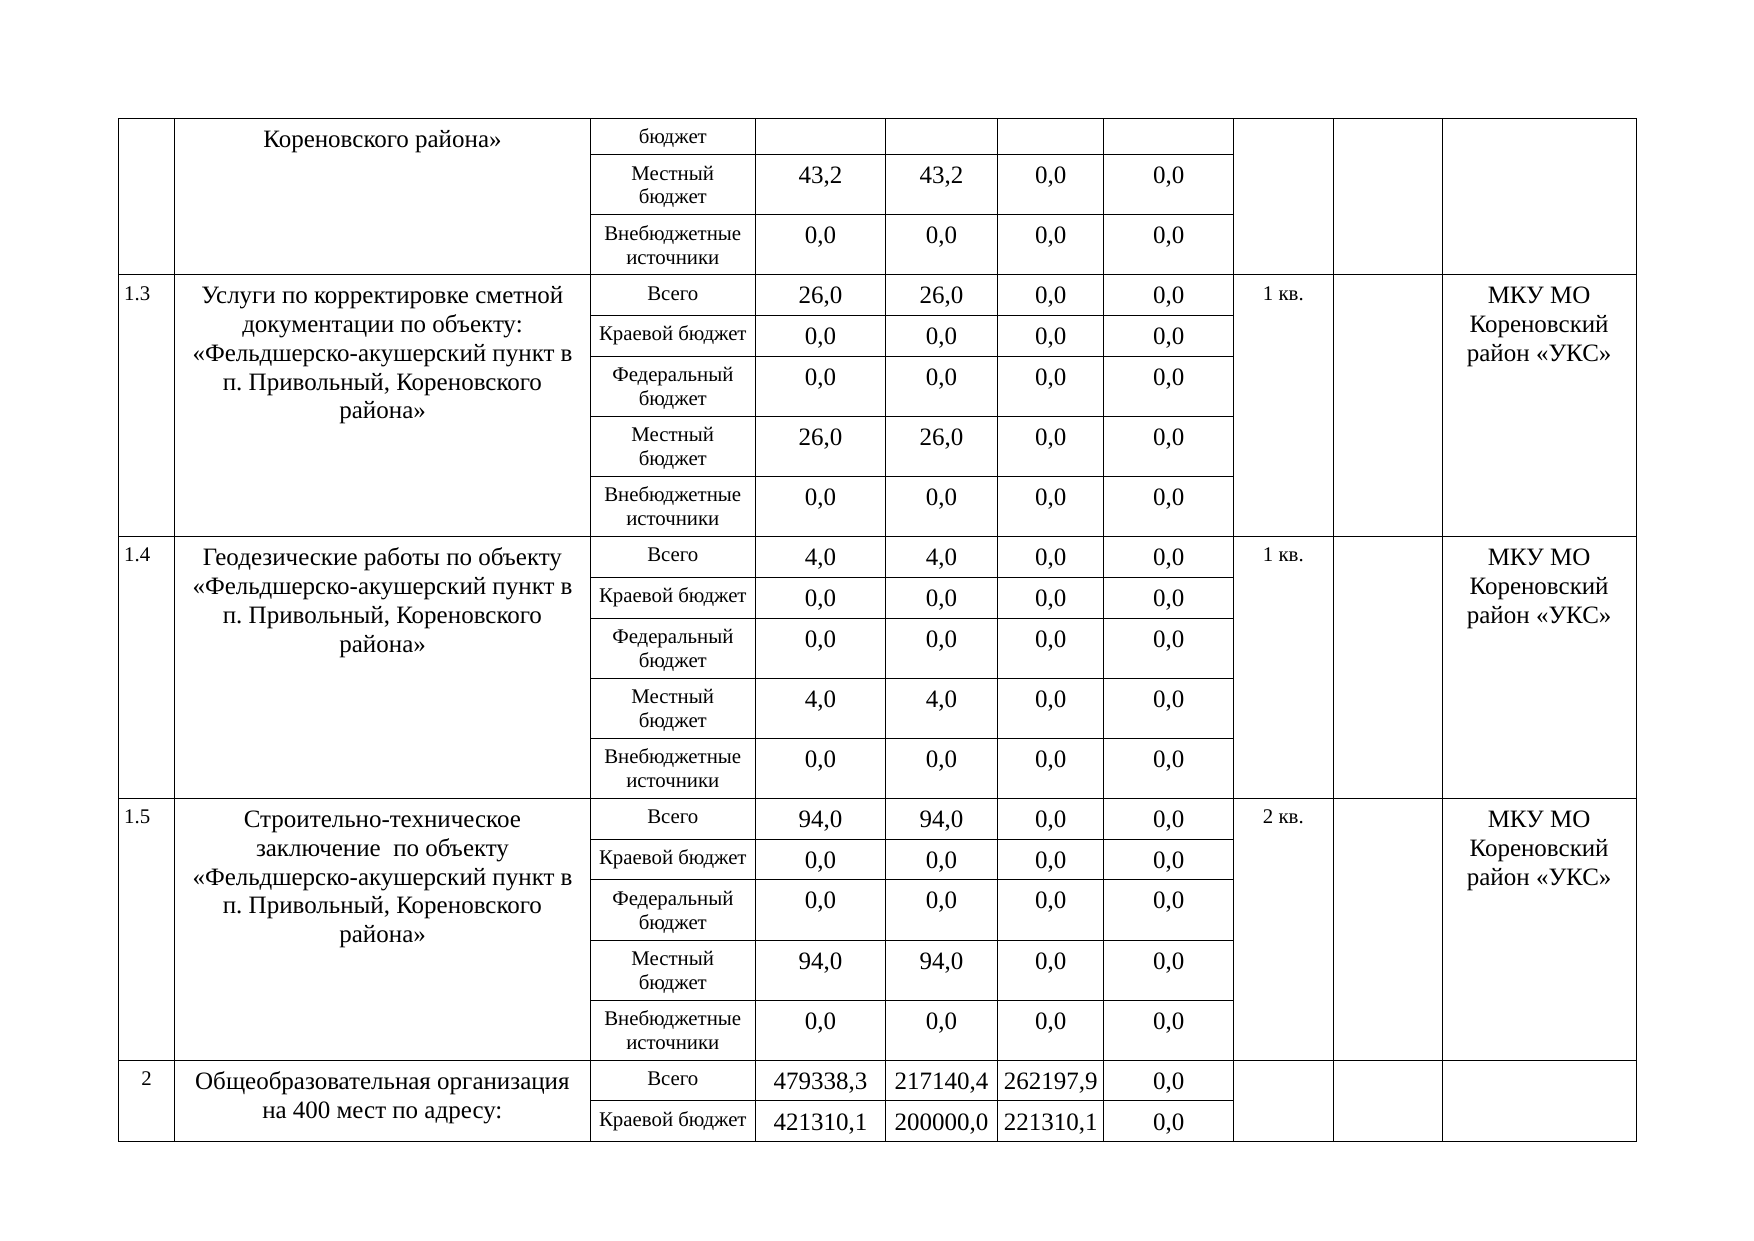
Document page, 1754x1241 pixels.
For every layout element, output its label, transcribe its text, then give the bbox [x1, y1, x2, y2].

table_cell 2 [119, 1061, 174, 1141]
table_cell Местный бюджет [591, 417, 755, 476]
table_cell 1 кв. [1234, 275, 1333, 536]
table_cell 4,0 [756, 679, 885, 738]
table_cell [1104, 119, 1233, 154]
table_cell 0,0 [756, 357, 885, 416]
table_cell 0,0 [1104, 275, 1233, 315]
table_cell 94,0 [756, 941, 885, 999]
table_cell 0,0 [998, 1001, 1103, 1060]
table_cell 0,0 [756, 880, 885, 939]
table_cell 94,0 [756, 799, 885, 839]
table_cell 4,0 [886, 679, 997, 738]
table_cell 0,0 [886, 619, 997, 678]
table_cell Всего [591, 1061, 755, 1100]
table_cell 26,0 [756, 275, 885, 315]
table_cell 0,0 [886, 739, 997, 798]
table_cell Строительно-техническое заключение по объекту «Фельдшерско-акушерский пункт в п. Привольный, Кореновского района» [175, 799, 590, 1060]
table_cell 0,0 [1104, 155, 1233, 214]
table_cell 0,0 [998, 679, 1103, 738]
table_cell 0,0 [756, 578, 885, 618]
table_cell 0,0 [998, 316, 1103, 356]
table_cell [1334, 1061, 1442, 1141]
table_cell 94,0 [886, 799, 997, 839]
table_cell 0,0 [998, 739, 1103, 798]
table_cell МКУ МО Кореновский район «УКС» [1443, 799, 1636, 1060]
table_cell Краевой бюджет [591, 316, 755, 356]
table_cell 0,0 [756, 1001, 885, 1060]
table_cell 0,0 [886, 316, 997, 356]
table_cell Местный бюджет [591, 155, 755, 214]
table_cell [1443, 1061, 1636, 1141]
table_cell МКУ МО Кореновский район «УКС» [1443, 537, 1636, 798]
table_cell 0,0 [1104, 477, 1233, 536]
table_cell 2 кв. [1234, 799, 1333, 1060]
table_cell 94,0 [886, 941, 997, 999]
table_cell Краевой бюджет [591, 578, 755, 618]
table_cell Местный бюджет [591, 941, 755, 999]
table_cell Всего [591, 537, 755, 577]
table_cell 1.5 [119, 799, 174, 1060]
table_cell 43,2 [886, 155, 997, 214]
table_cell Услуги по корректировке сметной документации по объекту: «Фельдшерско-акушерский пункт в п. Привольный, Кореновского района» [175, 275, 590, 536]
table_cell 0,0 [1104, 1001, 1233, 1060]
table_cell 0,0 [886, 840, 997, 879]
table_cell 0,0 [998, 537, 1103, 577]
table_cell 0,0 [886, 477, 997, 536]
table_cell Внебюджетные источники [591, 477, 755, 536]
table_cell [756, 119, 885, 154]
table_cell Федеральный бюджет [591, 619, 755, 678]
table_cell 0,0 [1104, 840, 1233, 879]
table_cell Федеральный бюджет [591, 880, 755, 939]
table_cell 0,0 [1104, 537, 1233, 577]
table_cell [998, 119, 1103, 154]
table_cell 0,0 [1104, 799, 1233, 839]
table_cell 0,0 [1104, 215, 1233, 274]
table_cell Геодезические работы по объекту «Фельдшерско-акушерский пункт в п. Привольный, Кореновского района» [175, 537, 590, 798]
table_cell бюджет [591, 119, 755, 154]
table_cell 0,0 [998, 275, 1103, 315]
table_cell 0,0 [1104, 316, 1233, 356]
table_cell 0,0 [1104, 578, 1233, 618]
table_cell 0,0 [756, 619, 885, 678]
table_cell Краевой бюджет [591, 1101, 755, 1141]
table_cell 479338,3 [756, 1061, 885, 1100]
table_cell 0,0 [886, 578, 997, 618]
table_cell Общеобразовательная организация на 400 мест по адресу: Краснодарский край, г.Кореновск [175, 1061, 590, 1141]
table_cell 0,0 [756, 316, 885, 356]
table_cell Местный бюджет [591, 679, 755, 738]
table_cell 0,0 [756, 215, 885, 274]
table_cell Федеральный бюджет [591, 357, 755, 416]
table_cell 0,0 [886, 215, 997, 274]
table_cell 0,0 [998, 477, 1103, 536]
table_cell 0,0 [998, 417, 1103, 476]
table_cell 1.3 [119, 275, 174, 536]
table_cell 421310,1 [756, 1101, 885, 1141]
table_cell 4,0 [886, 537, 997, 577]
table_cell 0,0 [1104, 679, 1233, 738]
table_cell 217140,4 [886, 1061, 997, 1100]
table_cell 26,0 [886, 275, 997, 315]
table_cell Внебюджетные источники [591, 1001, 755, 1060]
table_cell 0,0 [886, 880, 997, 939]
table_cell 221310,1 [998, 1101, 1103, 1141]
table_cell 0,0 [1104, 417, 1233, 476]
table_cell 26,0 [756, 417, 885, 476]
table_cell 0,0 [998, 880, 1103, 939]
table_cell Краевой бюджет [591, 840, 755, 879]
table_cell Внебюджетные источники [591, 739, 755, 798]
table_cell 0,0 [886, 1001, 997, 1060]
table_cell 0,0 [998, 941, 1103, 999]
table_cell 0,0 [756, 739, 885, 798]
table_cell 0,0 [756, 477, 885, 536]
table_cell МКУ МО Кореновский район «УКС» [1443, 275, 1636, 536]
table_cell Внебюджетные источники [591, 215, 755, 274]
table_cell [1334, 537, 1442, 798]
table_cell 0,0 [998, 215, 1103, 274]
table_cell 0,0 [998, 357, 1103, 416]
table_cell 0,0 [1104, 1101, 1233, 1141]
table_cell 1.4 [119, 537, 174, 798]
table_cell 0,0 [1104, 739, 1233, 798]
table_cell 0,0 [886, 357, 997, 416]
table_cell 26,0 [886, 417, 997, 476]
table_cell 200000,0 [886, 1101, 997, 1141]
table_cell [1334, 799, 1442, 1060]
table_cell 0,0 [998, 799, 1103, 839]
table_cell 4,0 [756, 537, 885, 577]
table_cell Всего [591, 799, 755, 839]
table_cell 0,0 [1104, 941, 1233, 999]
table_cell [886, 119, 997, 154]
table_cell 0,0 [1104, 1061, 1233, 1100]
table_cell 0,0 [1104, 619, 1233, 678]
table_cell 43,2 [756, 155, 885, 214]
table_cell 0,0 [756, 840, 885, 879]
table_cell 262197,9 [998, 1061, 1103, 1100]
table_cell 1 кв. [1234, 537, 1333, 798]
table_cell Всего [591, 275, 755, 315]
table_cell 0,0 [998, 578, 1103, 618]
table_cell 0,0 [1104, 880, 1233, 939]
table_cell 0,0 [998, 840, 1103, 879]
table_cell [1334, 275, 1442, 536]
table_cell 0,0 [998, 155, 1103, 214]
table_cell 0,0 [1104, 357, 1233, 416]
table_cell [1234, 1061, 1333, 1141]
table_cell 0,0 [998, 619, 1103, 678]
